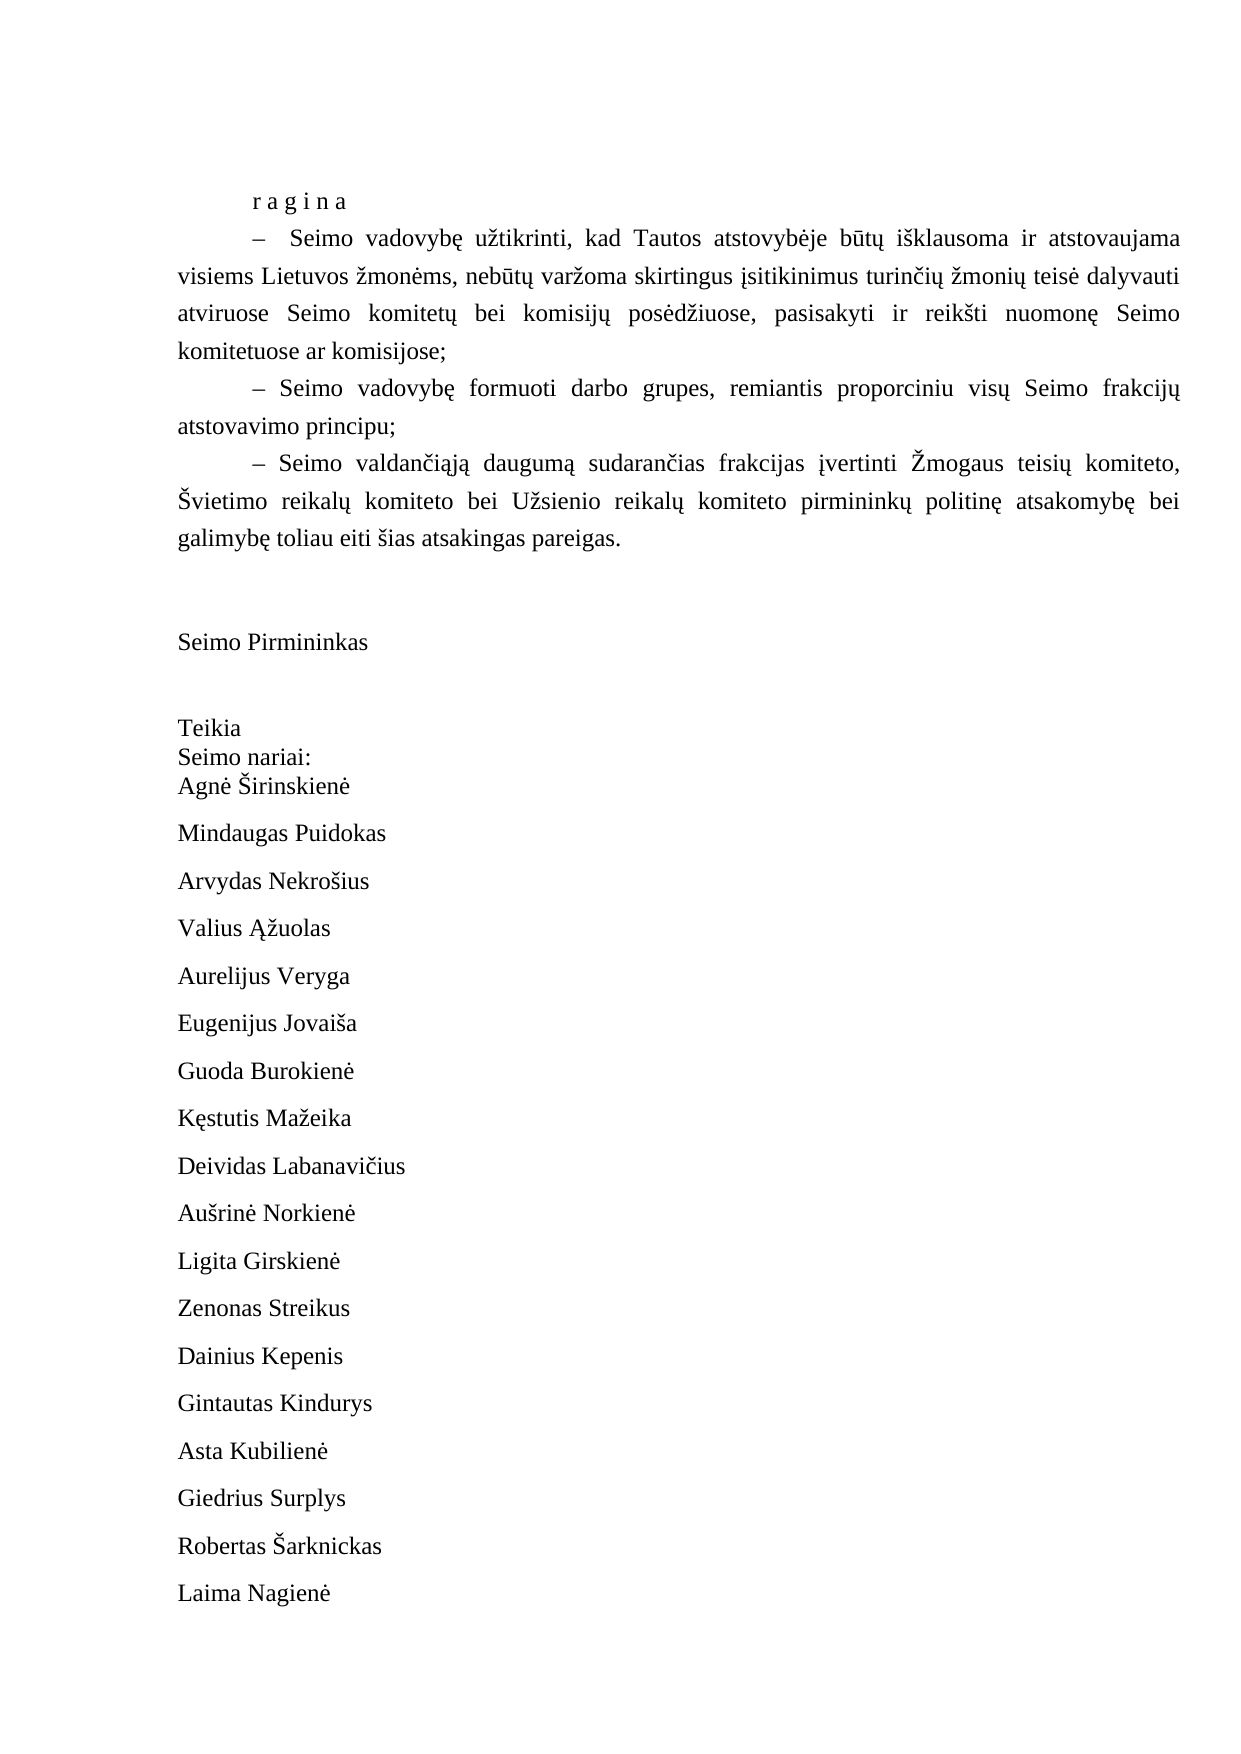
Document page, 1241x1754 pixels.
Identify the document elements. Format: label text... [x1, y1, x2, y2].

text Eugenijus Jovaiša [177, 1008, 1181, 1037]
text Laima Nagienė [177, 1578, 1181, 1607]
text Kęstutis Mažeika [177, 1103, 1181, 1132]
text Valius Ąžuolas [177, 913, 1181, 942]
text Ligita Girskienė [177, 1246, 1181, 1275]
text Giedrius Surplys [177, 1483, 1181, 1512]
text Seimo Pirmininkas [177, 627, 1181, 656]
text – Seimo vadovybę užtikrinti, kad Tautos atstovybėje būtų išklausoma ir atstovaujama visiems Lietuvos žmonėms, nebūtų varžoma skirtingus įsitikinimus turinčių žmonių teisė dalyvauti atviruose Seimo komitetų bei komisijų posėdžiuose, pasisakyti ir reikšti nuomonę Seimo komitetuose ar komisijose; [177, 215, 1181, 365]
text Aurelijus Veryga [177, 961, 1181, 990]
text Zenonas Streikus [177, 1293, 1181, 1322]
text – Seimo vadovybę formuoti darbo grupes, remiantis proporciniu visų Seimo frakcijų atstovavimo principu; [177, 365, 1181, 440]
text Seimo nariai: [177, 742, 1181, 771]
text – Seimo valdančiąją daugumą sudarančias frakcijas įvertinti Žmogaus teisių komiteto, Švietimo reikalų komiteto bei Užsienio reikalų komiteto pirmininkų politinę atsakomybę bei galimybę toliau eiti šias atsakingas pareigas. [177, 440, 1181, 552]
text Asta Kubilienė [177, 1436, 1181, 1465]
text Aušrinė Norkienė [177, 1198, 1181, 1227]
text Mindaugas Puidokas [177, 818, 1181, 847]
text Guoda Burokienė [177, 1056, 1181, 1085]
text Deividas Labanavičius [177, 1151, 1181, 1180]
text Agnė Širinskienė [177, 771, 1181, 800]
text Dainius Kepenis [177, 1341, 1181, 1370]
text Teikia [177, 713, 1181, 742]
text Arvydas Nekrošius [177, 866, 1181, 895]
text Robertas Šarknickas [177, 1531, 1181, 1560]
text r a g i n a [177, 177, 1181, 215]
text Gintautas Kindurys [177, 1388, 1181, 1417]
